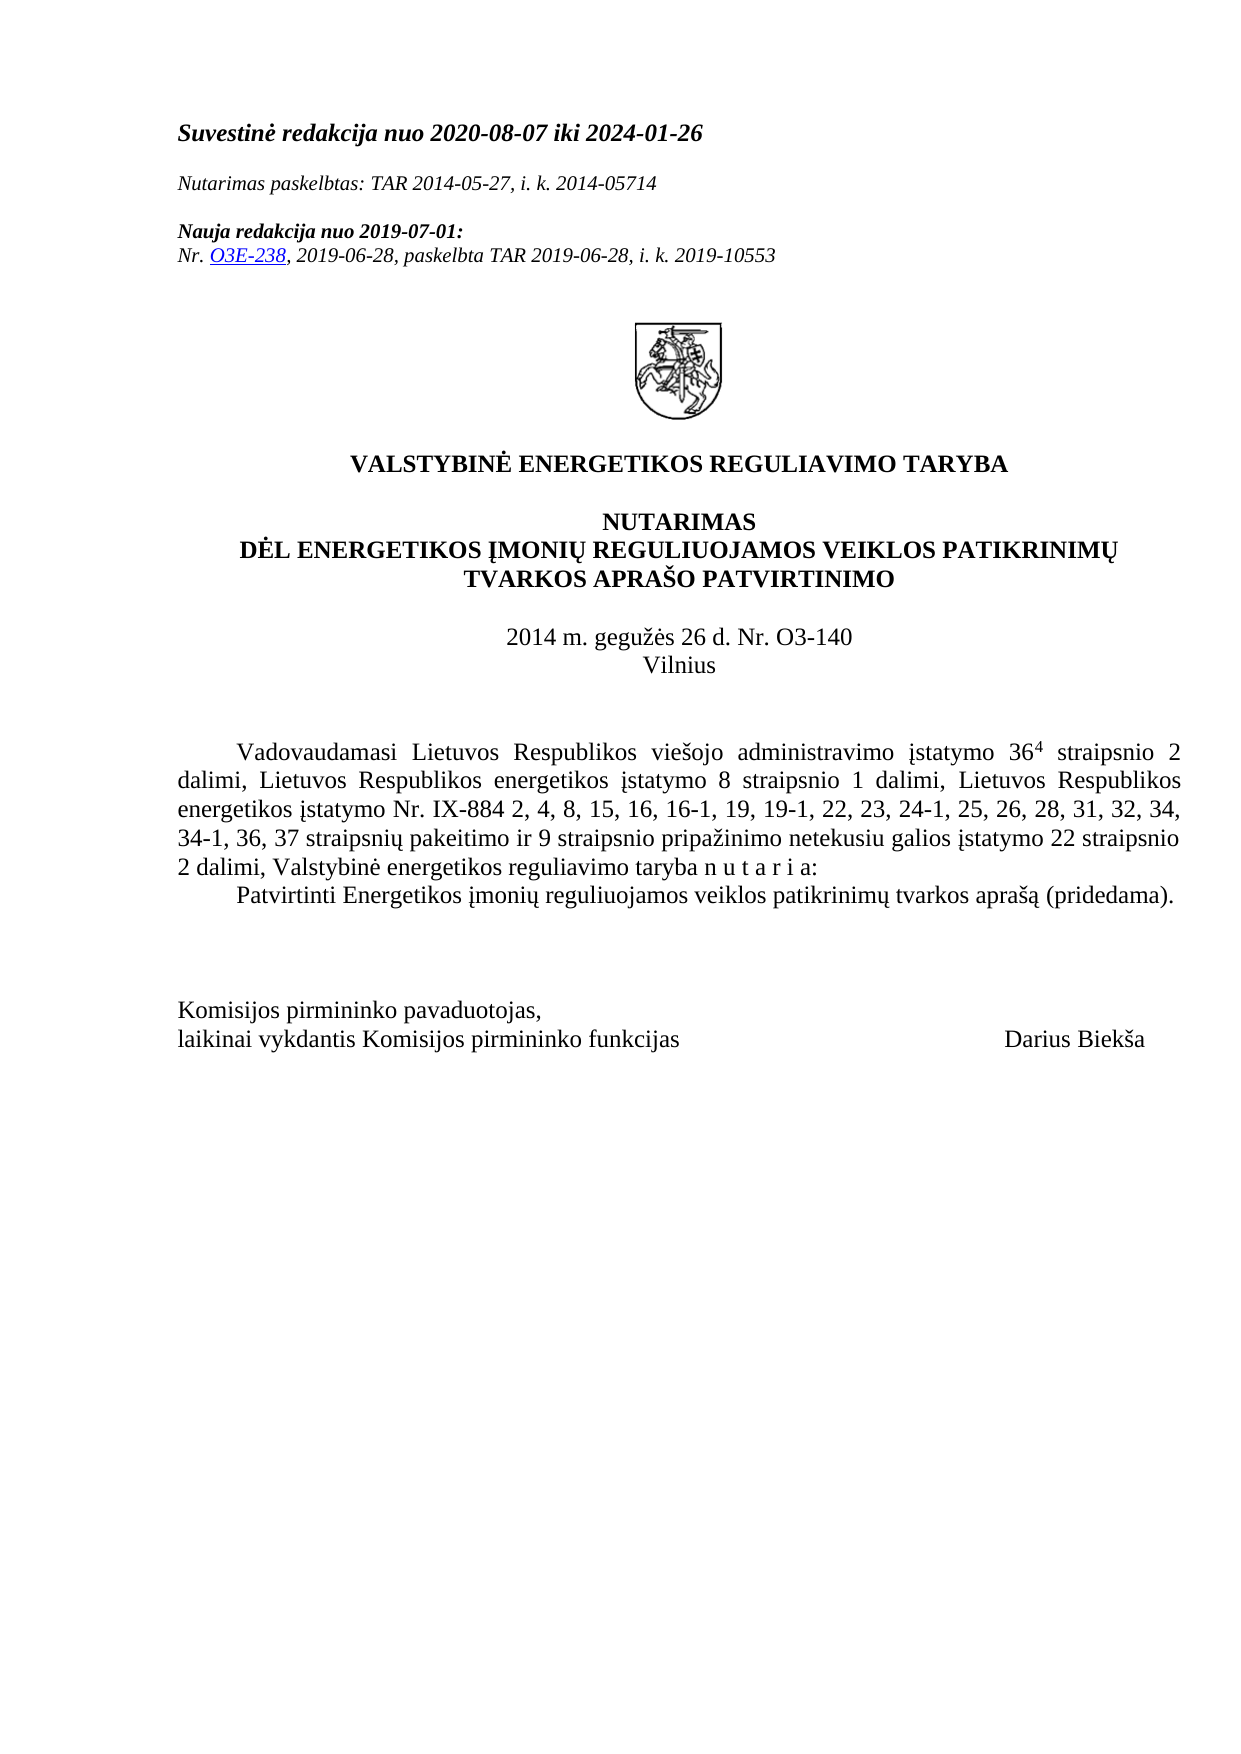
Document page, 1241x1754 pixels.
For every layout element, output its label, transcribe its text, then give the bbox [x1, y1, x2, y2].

text Vilnius [177, 650, 1181, 679]
text Nauja redakcija nuo 2019-07-01: [177, 219, 1181, 243]
text Nutarimas paskelbtas: TAR 2014-05-27, i. k. 2014-05714 [177, 171, 1181, 195]
text Patvirtinti Energetikos įmonių reguliuojamos veiklos patikrinimų tvarkos aprašą (pridedama). [177, 880, 1181, 909]
text VALSTYBINĖ ENERGETIKOS REGULIAVIMO TARYBA [177, 449, 1181, 478]
text Suvestinė redakcija nuo 2020-08-07 iki 2024-01-26 [177, 118, 1181, 147]
text Komisijos pirmininko pavaduotojas, [177, 995, 1181, 1024]
text laikinai vykdantis Komisijos pirmininko funkcijas Darius Biekša [177, 1024, 1181, 1053]
text NUTARIMAS [177, 507, 1181, 535]
text 2014 m. gegužės 26 d. Nr. O3-140 [177, 622, 1181, 650]
text Vadovaudamasi Lietuvos Respublikos viešojo administravimo įstatymo 364 straipsnio 2 dalimi, Lietuvos Respublikos energetikos įstatymo 8 straipsnio 1 dalimi, Lietuvos Respublikos energetikos įstatymo Nr. IX-884 2, 4, 8, 15, 16, 16-1, 19, 19-1, 22, 23, 24-1, 25, 26, 28, 31, 32, 34, 34-1, 36, 37 straipsnių pakeitimo ir 9 straipsnio pripažinimo netekusiu galios įstatymo 22 straipsnio 2 dalimi, Valstybinė energetikos reguliavimo taryba n u t a r i a: [177, 737, 1181, 880]
text Nr. O3E-238, 2019-06-28, paskelbta TAR 2019-06-28, i. k. 2019-10553 [177, 243, 1181, 267]
text DĖL ENERGETIKOS ĮMONIŲ REGULIUOJAMOS VEIKLOS PATIKRINIMŲ TVARKOS APRAŠO PATVIRTINIMO [177, 535, 1181, 593]
